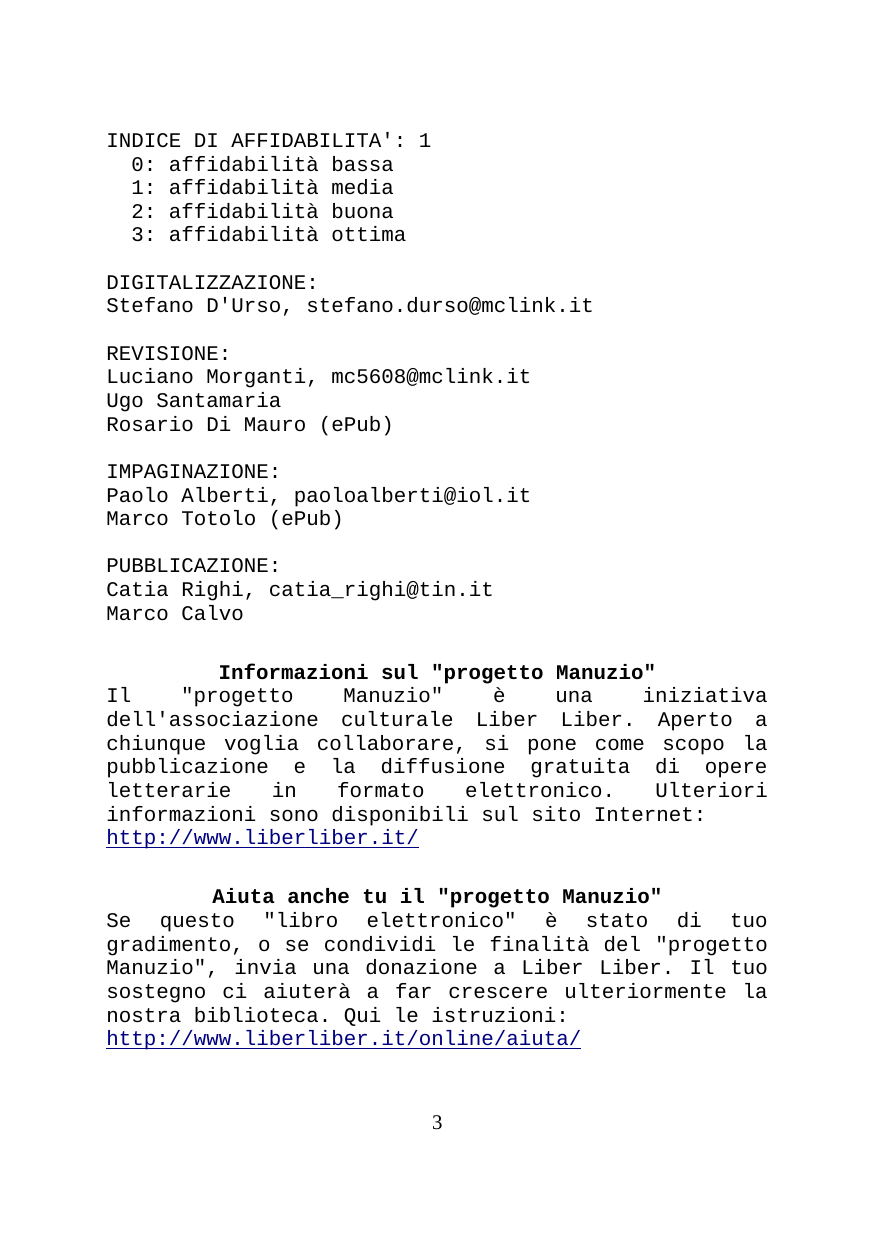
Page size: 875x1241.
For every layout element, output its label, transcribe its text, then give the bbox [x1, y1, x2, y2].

text Informazioni sul "progetto Manuzio" [106, 662, 768, 686]
text Se questo "libro elettronico" è stato di tuo gradimento, o se condividi le finalità del "progetto Manuzio", invia una donazione a Liber Liber. Il tuo sostegno ci aiuterà a far crescere ulteriormente la nostra biblioteca. Qui le istruzioni: [106, 910, 768, 1028]
text PUBBLICAZIONE: [106, 556, 768, 579]
text 1: affidabilità media [106, 177, 768, 201]
text 2: affidabilità buona [106, 201, 768, 224]
text http://www.liberliber.it/ [106, 827, 768, 851]
text Ugo Santamaria [106, 390, 768, 414]
text 0: affidabilità bassa [106, 153, 768, 177]
text IMPAGINAZIONE: [106, 461, 768, 484]
text Rosario Di Mauro (ePub) [106, 414, 768, 437]
text Marco Calvo [106, 603, 768, 626]
text Aiuta anche tu il "progetto Manuzio" [106, 886, 768, 910]
text Paolo Alberti, paoloalberti@iol.it [106, 484, 768, 508]
text Luciano Morganti, mc5608@mclink.it [106, 366, 768, 390]
text DIGITALIZZAZIONE: [106, 272, 768, 295]
text REVISIONE: [106, 343, 768, 366]
text 3: affidabilità ottima [106, 224, 768, 248]
text Catia Righi, catia_righi@tin.it [106, 579, 768, 603]
text http://www.liberliber.it/online/aiuta/ [106, 1028, 768, 1052]
text Stefano D'Urso, stefano.durso@mclink.it [106, 295, 768, 319]
text Marco Totolo (ePub) [106, 508, 768, 532]
text Il "progetto Manuzio" è una iniziativa dell'associazione culturale Liber Liber. Aperto a chiunque voglia collaborare, si pone come scopo la pubblicazione e la diffusione gratuita di opere letterarie in formato elettronico. Ulteriori informazioni sono disponibili sul sito Internet: [106, 686, 768, 827]
text INDICE DI AFFIDABILITA': 1 [106, 130, 768, 153]
